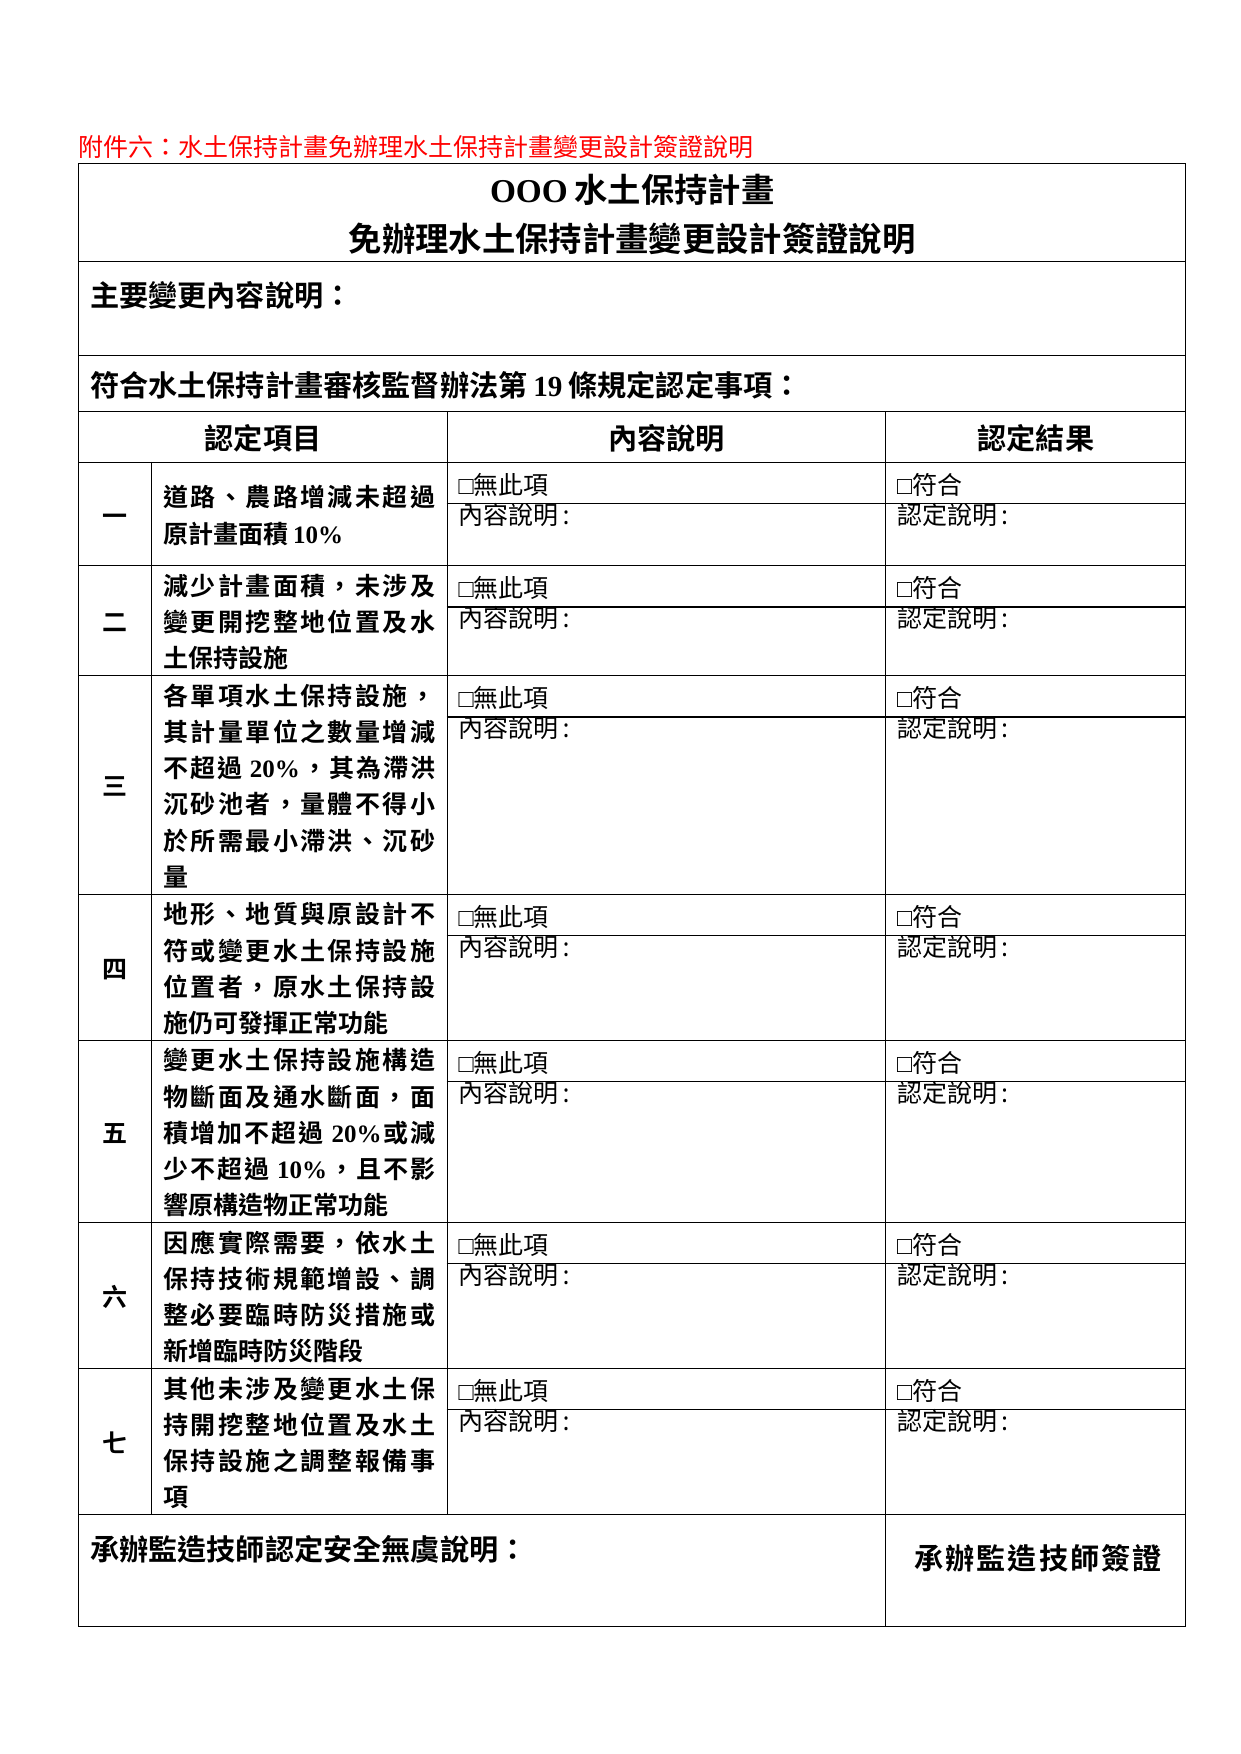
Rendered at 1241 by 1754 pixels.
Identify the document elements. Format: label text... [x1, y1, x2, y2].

table_cell 道路、農路增減未超過原計畫面積10% [152, 463, 447, 565]
table_cell 三 [79, 676, 151, 894]
table_cell □無此項 [448, 895, 885, 935]
table_cell 內容說明: [448, 608, 885, 675]
table_cell □符合 [886, 1369, 1185, 1409]
table_cell 認定項目 [79, 412, 447, 462]
table_cell 地形、地質與原設計不符或變更水土保持設施位置者，原水土保持設施仍可發揮正常功能 [152, 895, 447, 1040]
table_cell 六 [79, 1223, 151, 1368]
table_cell 認定說明: [886, 936, 1185, 1040]
table_cell 四 [79, 895, 151, 1040]
table_cell 認定說明: [886, 718, 1185, 894]
table_cell □無此項 [448, 1369, 885, 1409]
table_cell □符合 [886, 895, 1185, 935]
table_cell 承辦監造技師認定安全無虞說明： [79, 1515, 885, 1626]
table_cell □無此項 [448, 463, 885, 503]
table_cell 一 [79, 463, 151, 565]
table_cell □無此項 [448, 1223, 885, 1263]
table_cell □無此項 [448, 676, 885, 716]
table_cell 減少計畫面積，未涉及變更開挖整地位置及水土保持設施 [152, 566, 447, 675]
table_cell 內容說明: [448, 718, 885, 894]
text 附件六：水土保持計畫免辦理水土保持計畫變更設計簽證說明 [78, 127, 1162, 163]
table_cell 內容說明: [448, 504, 885, 565]
table_cell 內容說明: [448, 936, 885, 1040]
table_cell 認定說明: [886, 1264, 1185, 1368]
table_cell □符合 [886, 1041, 1185, 1081]
table_cell 二 [79, 566, 151, 675]
table_cell 五 [79, 1041, 151, 1222]
table_cell 認定說明: [886, 1082, 1185, 1222]
table_cell 內容說明 [448, 412, 885, 462]
table_cell 認定結果 [886, 412, 1185, 462]
table_cell 主要變更內容說明： [79, 262, 1185, 355]
table_cell 其他未涉及變更水土保持開挖整地位置及水土保持設施之調整報備事項 [152, 1369, 447, 1514]
table_cell 內容說明: [448, 1264, 885, 1368]
table_cell 認定說明: [886, 608, 1185, 675]
table_cell 因應實際需要，依水土保持技術規範增設、調整必要臨時防災措施或新增臨時防災階段 [152, 1223, 447, 1368]
table_cell 內容說明: [448, 1410, 885, 1514]
table_cell □符合 [886, 1223, 1185, 1263]
table_cell 承辦監造技師簽證 [886, 1515, 1185, 1626]
table_cell 各單項水土保持設施，其計量單位之數量增減不超過20%，其為滯洪沉砂池者，量體不得小於所需最小滯洪、沉砂量 [152, 676, 447, 894]
table_cell 認定說明: [886, 1410, 1185, 1514]
table_cell 變更水土保持設施構造物斷面及通水斷面，面積增加不超過20%或減少不超過10%，且不影響原構造物正常功能 [152, 1041, 447, 1222]
table_cell 內容說明: [448, 1082, 885, 1222]
table_cell □符合 [886, 566, 1185, 606]
table_cell 七 [79, 1369, 151, 1514]
table_cell □符合 [886, 463, 1185, 503]
table_cell □符合 [886, 676, 1185, 716]
table_cell 符合水土保持計畫審核監督辦法第19條規定認定事項： [79, 356, 1185, 411]
table_cell 認定說明: [886, 504, 1185, 565]
table_cell □無此項 [448, 1041, 885, 1081]
table_header OOO水土保持計畫 免辦理水土保持計畫變更設計簽證說明 [79, 164, 1185, 261]
table_cell □無此項 [448, 566, 885, 606]
